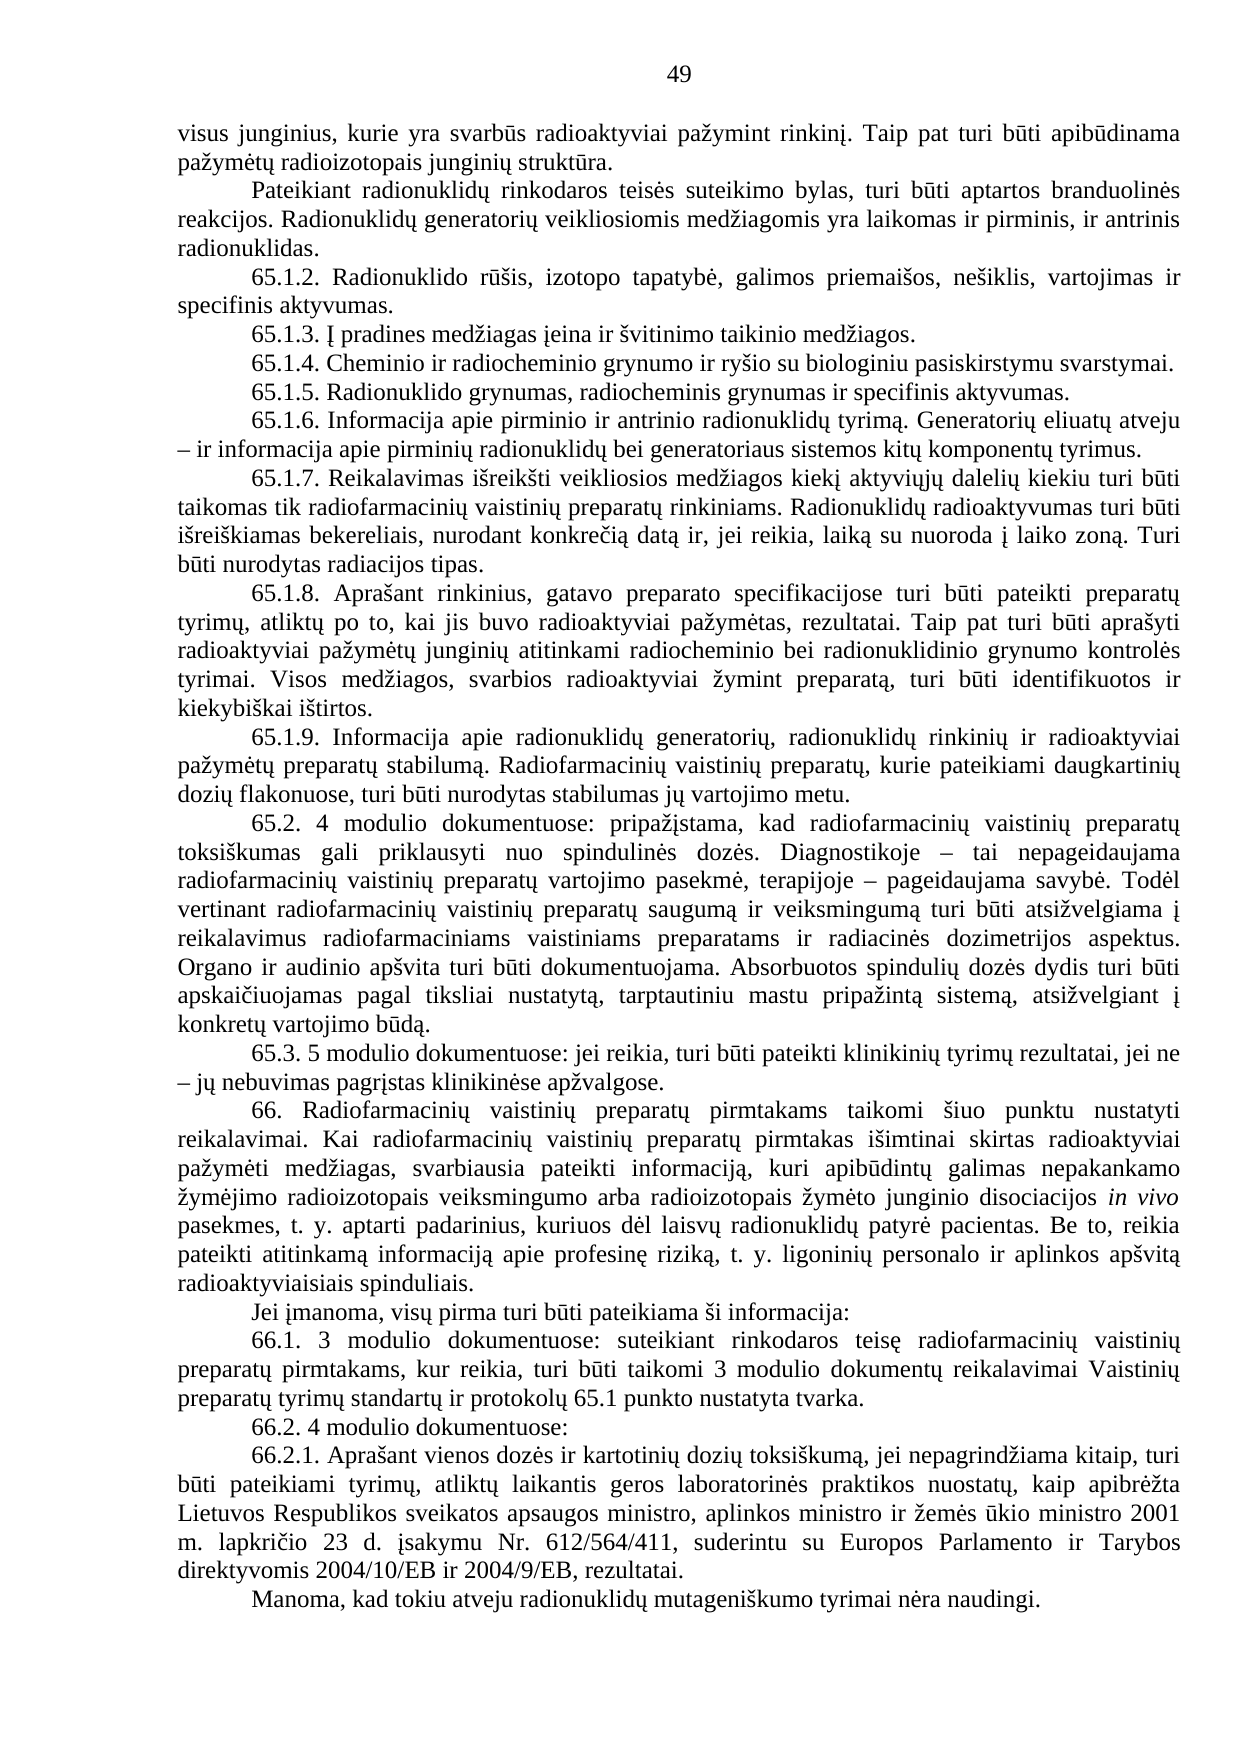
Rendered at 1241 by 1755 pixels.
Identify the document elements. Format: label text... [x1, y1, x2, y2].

text Pateikiant radionuklidų rinkodaros teisės suteikimo bylas, turi būti aptartos branduolinės reakcijos. Radionuklidų generatorių veikliosiomis medžiagomis yra laikomas ir pirminis, ir antrinis radionuklidas. [177, 176, 1181, 262]
text 66.2.1. Aprašant vienos dozės ir kartotinių dozių toksiškumą, jei nepagrindžiama kitaip, turi būti pateikiami tyrimų, atliktų laikantis geros laboratorinės praktikos nuostatų, kaip apibrėžta Lietuvos Respublikos sveikatos apsaugos ministro, aplinkos ministro ir žemės ūkio ministro 2001 m. lapkričio 23 d. įsakymu Nr. 612/564/411, suderintu su Europos Parlamento ir Tarybos direktyvomis 2004/10/EB ir 2004/9/EB, rezultatai. [177, 1441, 1181, 1584]
text visus junginius, kurie yra svarbūs radioaktyviai pažymint rinkinį. Taip pat turi būti apibūdinama pažymėtų radioizotopais junginių struktūra. [177, 118, 1181, 176]
text 66.2. 4 modulio dokumentuose: [177, 1412, 1181, 1441]
text Manoma, kad tokiu atveju radionuklidų mutageniškumo tyrimai nėra naudingi. [177, 1584, 1181, 1613]
text 65.1.8. Aprašant rinkinius, gatavo preparato specifikacijose turi būti pateikti preparatų tyrimų, atliktų po to, kai jis buvo radioaktyviai pažymėtas, rezultatai. Taip pat turi būti aprašyti radioaktyviai pažymėtų junginių atitinkami radiocheminio bei radionuklidinio grynumo kontrolės tyrimai. Visos medžiagos, svarbios radioaktyviai žymint preparatą, turi būti identifikuotos ir kiekybiškai ištirtos. [177, 578, 1181, 722]
text 66.1. 3 modulio dokumentuose: suteikiant rinkodaros teisę radiofarmacinių vaistinių preparatų pirmtakams, kur reikia, turi būti taikomi 3 modulio dokumentų reikalavimai Vaistinių preparatų tyrimų standartų ir protokolų 65.1 punkto nustatyta tvarka. [177, 1326, 1181, 1412]
text 65.3. 5 modulio dokumentuose: jei reikia, turi būti pateikti klinikinių tyrimų rezultatai, jei ne – jų nebuvimas pagrįstas klinikinėse apžvalgose. [177, 1038, 1181, 1096]
text Jei įmanoma, visų pirma turi būti pateikiama ši informacija: [177, 1297, 1181, 1326]
text 65.1.9. Informacija apie radionuklidų generatorių, radionuklidų rinkinių ir radioaktyviai pažymėtų preparatų stabilumą. Radiofarmacinių vaistinių preparatų, kurie pateikiami daugkartinių dozių flakonuose, turi būti nurodytas stabilumas jų vartojimo metu. [177, 722, 1181, 808]
text 66. Radiofarmacinių vaistinių preparatų pirmtakams taikomi šiuo punktu nustatyti reikalavimai. Kai radiofarmacinių vaistinių preparatų pirmtakas išimtinai skirtas radioaktyviai pažymėti medžiagas, svarbiausia pateikti informaciją, kuri apibūdintų galimas nepakankamo žymėjimo radioizotopais veiksmingumo arba radioizotopais žymėto junginio disociacijos in vivo pasekmes, t. y. aptarti padarinius, kuriuos dėl laisvų radionuklidų patyrė pacientas. Be to, reikia pateikti atitinkamą informaciją apie profesinę riziką, t. y. ligoninių personalo ir aplinkos apšvitą radioaktyviaisiais spinduliais. [177, 1096, 1181, 1297]
text 65.2. 4 modulio dokumentuose: pripažįstama, kad radiofarmacinių vaistinių preparatų toksiškumas gali priklausyti nuo spindulinės dozės. Diagnostikoje – tai nepageidaujama radiofarmacinių vaistinių preparatų vartojimo pasekmė, terapijoje – pageidaujama savybė. Todėl vertinant radiofarmacinių vaistinių preparatų saugumą ir veiksmingumą turi būti atsižvelgiama į reikalavimus radiofarmaciniams vaistiniams preparatams ir radiacinės dozimetrijos aspektus. Organo ir audinio apšvita turi būti dokumentuojama. Absorbuotos spindulių dozės dydis turi būti apskaičiuojamas pagal tiksliai nustatytą, tarptautiniu mastu pripažintą sistemą, atsižvelgiant į konkretų vartojimo būdą. [177, 808, 1181, 1038]
text 65.1.6. Informacija apie pirminio ir antrinio radionuklidų tyrimą. Generatorių eliuatų atveju – ir informacija apie pirminių radionuklidų bei generatoriaus sistemos kitų komponentų tyrimus. [177, 406, 1181, 463]
text 65.1.4. Cheminio ir radiocheminio grynumo ir ryšio su biologiniu pasiskirstymu svarstymai. [177, 348, 1181, 377]
text 65.1.3. Į pradines medžiagas įeina ir švitinimo taikinio medžiagos. [177, 319, 1181, 348]
text 65.1.2. Radionuklido rūšis, izotopo tapatybė, galimos priemaišos, nešiklis, vartojimas ir specifinis aktyvumas. [177, 262, 1181, 319]
text 65.1.7. Reikalavimas išreikšti veikliosios medžiagos kiekį aktyviųjų dalelių kiekiu turi būti taikomas tik radiofarmacinių vaistinių preparatų rinkiniams. Radionuklidų radioaktyvumas turi būti išreiškiamas bekereliais, nurodant konkrečią datą ir, jei reikia, laiką su nuoroda į laiko zoną. Turi būti nurodytas radiacijos tipas. [177, 463, 1181, 578]
text 65.1.5. Radionuklido grynumas, radiocheminis grynumas ir specifinis aktyvumas. [177, 377, 1181, 406]
